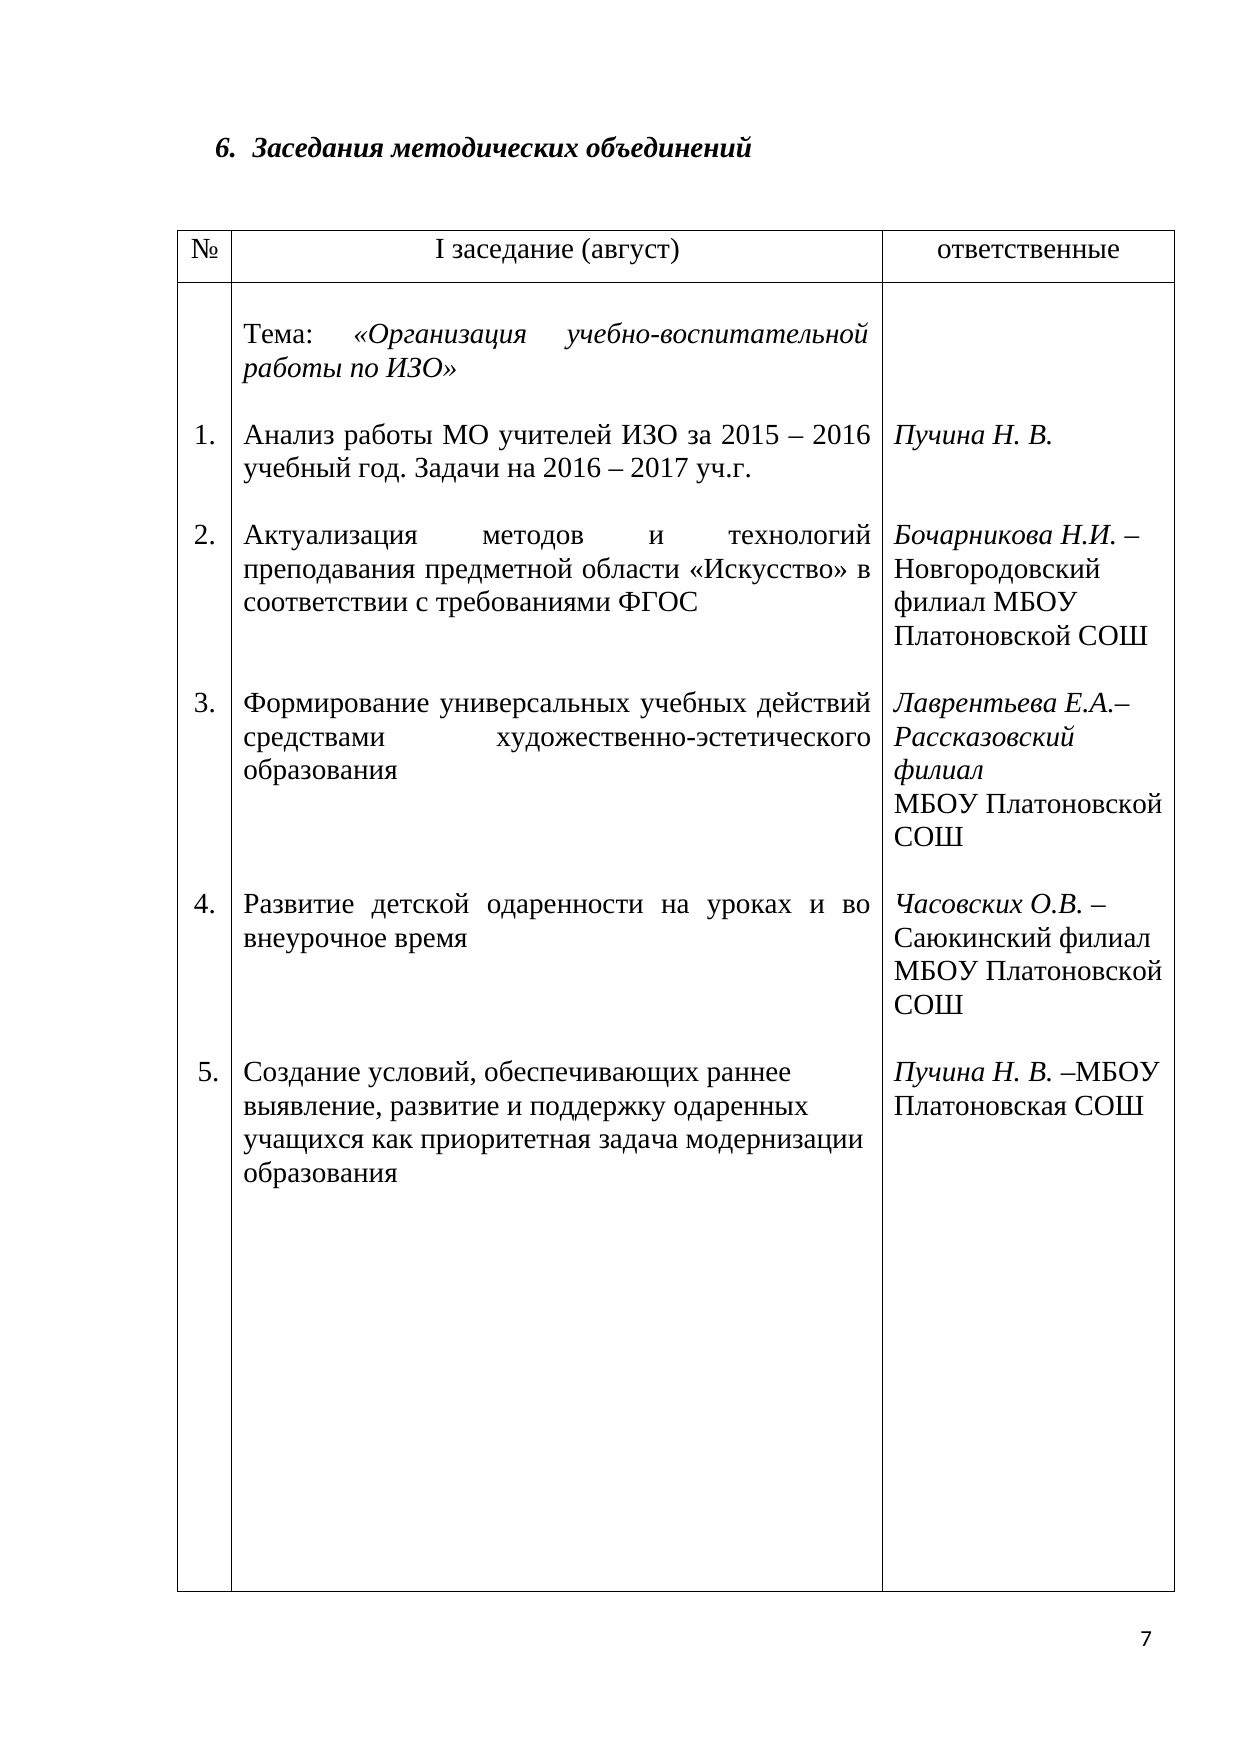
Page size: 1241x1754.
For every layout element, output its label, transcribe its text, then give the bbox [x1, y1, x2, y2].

table_cell Тема: «Организация учебно-воспитательной работы по ИЗО» Анализ работы МО учителей ИЗО за 2015 – 2016 учебный год. Задачи на 2016 – 2017 уч.г. Актуализация методов и технологий преподавания предметной области «Искусство» в соответствии с требованиями ФГОС Формирование универсальных учебных действий средствами художественно-эстетического образования Развитие детской одаренности на уроках и во внеурочное время Создание условий, обеспечивающих раннее выявление, развитие и поддержку одаренных учащихся как приоритетная задача модернизации образования [232, 283, 882, 1591]
table_cell Пучина Н. В. Бочарникова Н.И. – Новгородовский филиал МБОУ Платоновской СОШ Лаврентьева Е.А.– Рассказовский филиал МБОУ Платоновской СОШ Часовских О.В. – Саюкинский филиал МБОУ Платоновской СОШ Пучина Н. В. –МБОУ Платоновская СОШ [883, 283, 1174, 1591]
table_header ответственные [883, 231, 1174, 282]
table_cell 1. 2. 3. 4. 5. [178, 283, 231, 1591]
table_header № [178, 231, 231, 282]
list Заседания методических объединений [215, 130, 1152, 163]
table_header I заседание (август) [232, 231, 882, 282]
